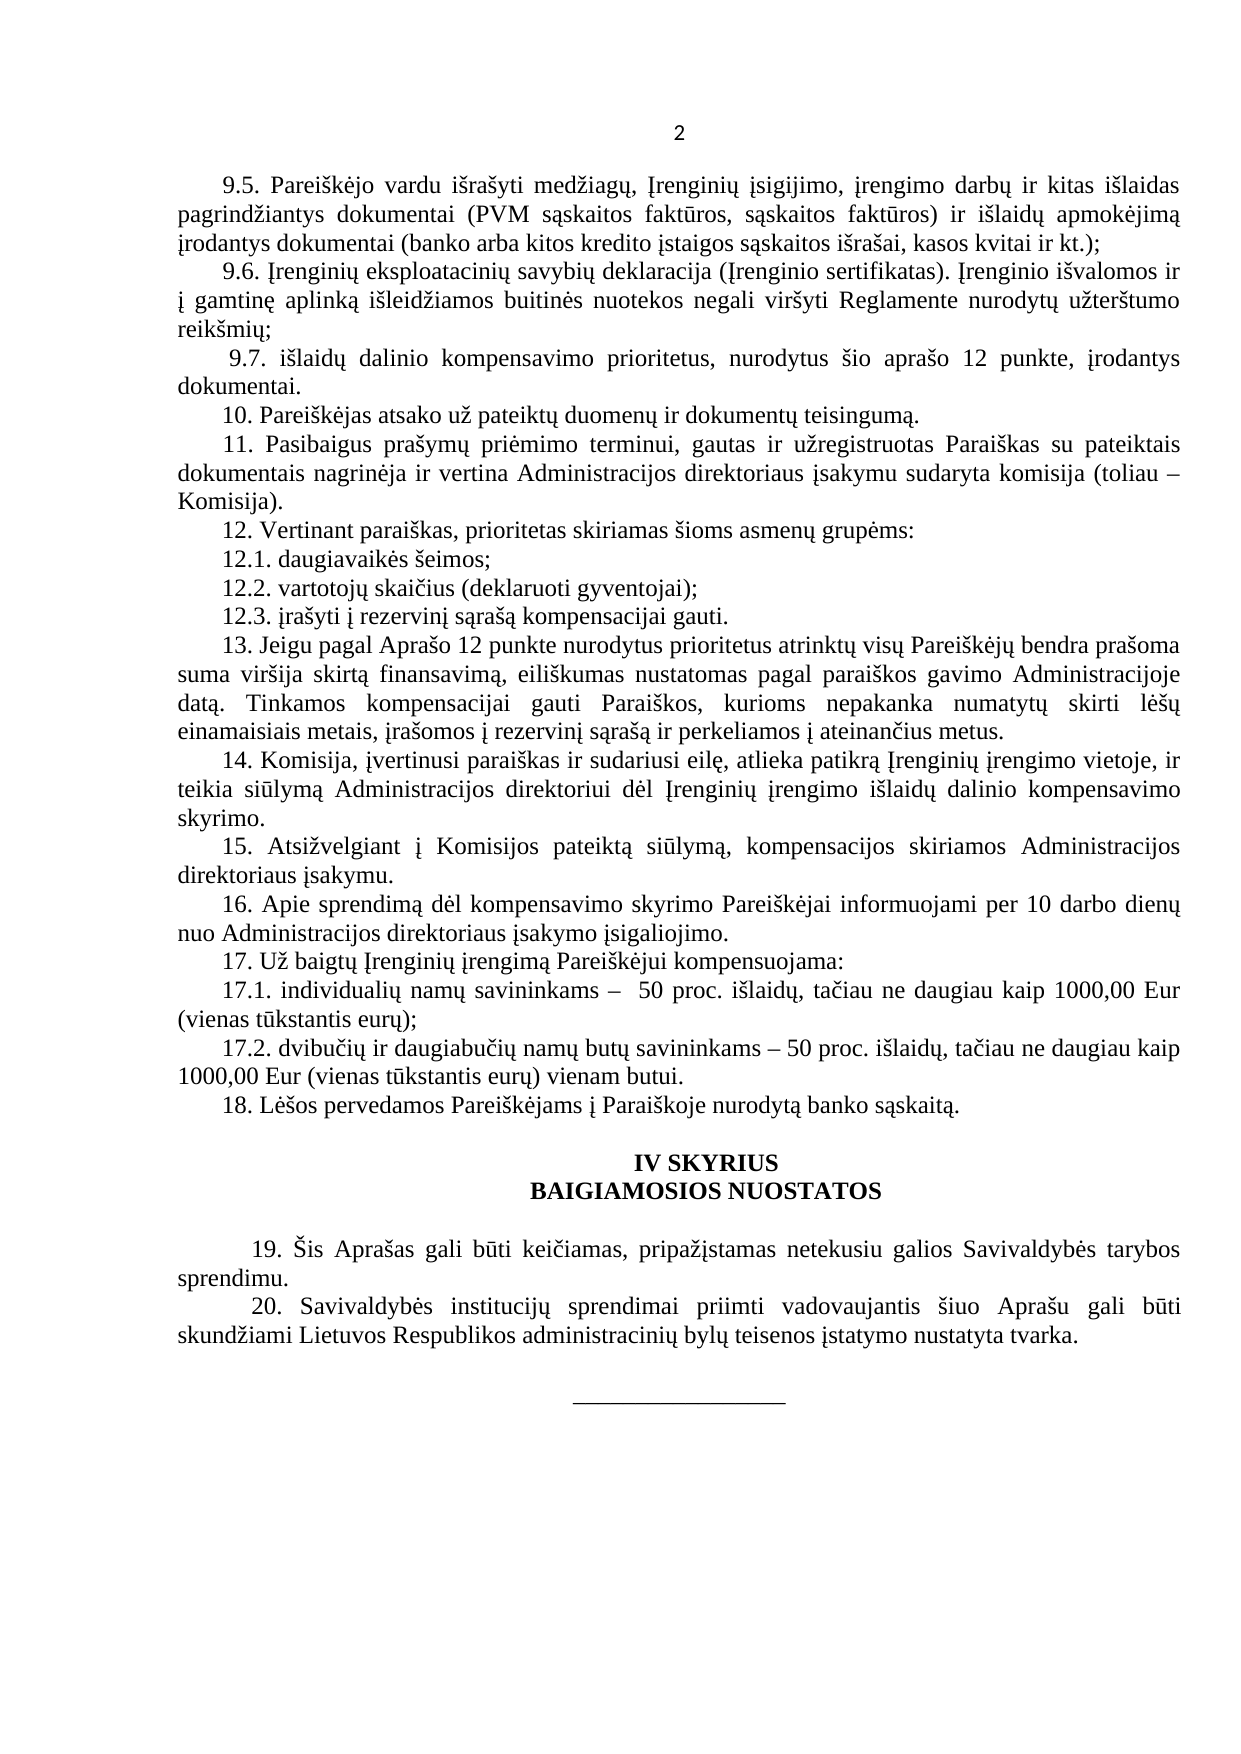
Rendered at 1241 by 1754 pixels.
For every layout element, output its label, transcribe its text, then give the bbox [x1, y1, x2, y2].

text 9.5. Pareiškėjo vardu išrašyti medžiagų, Įrenginių įsigijimo, įrengimo darbų ir kitas išlaidas pagrindžiantys dokumentai (PVM sąskaitos faktūros, sąskaitos faktūros) ir išlaidų apmokėjimą įrodantys dokumentai (banko arba kitos kredito įstaigos sąskaitos išrašai, kasos kvitai ir kt.); [177, 170, 1181, 256]
text 16. Apie sprendimą dėl kompensavimo skyrimo Pareiškėjai informuojami per 10 darbo dienų nuo Administracijos direktoriaus įsakymo įsigaliojimo. [177, 889, 1181, 946]
text BAIGIAMOSIOS NUOSTATOS [177, 1176, 1235, 1205]
text IV SKYRIUS [177, 1148, 1235, 1176]
text 19. Šis Aprašas gali būti keičiamas, pripažįstamas netekusiu galios Savivaldybės tarybos sprendimu. [177, 1234, 1181, 1291]
text 9.6. Įrenginių eksploatacinių savybių deklaracija (Įrenginio sertifikatas). Įrenginio išvalomos ir į gamtinę aplinką išleidžiamos buitinės nuotekos negali viršyti Reglamente nurodytų užterštumo reikšmių; [177, 256, 1181, 343]
text 11. Pasibaigus prašymų priėmimo terminui, gautas ir užregistruotas Paraiškas su pateiktais dokumentais nagrinėja ir vertina Administracijos direktoriaus įsakymu sudaryta komisija (toliau – Komisija). [177, 429, 1181, 515]
text 14. Komisija, įvertinusi paraiškas ir sudariusi eilę, atlieka patikrą Įrenginių įrengimo vietoje, ir teikia siūlymą Administracijos direktoriui dėl Įrenginių įrengimo išlaidų dalinio kompensavimo skyrimo. [177, 745, 1181, 831]
text _________________ [177, 1378, 1181, 1406]
text 20. Savivaldybės institucijų sprendimai priimti vadovaujantis šiuo Aprašu gali būti skundžiami Lietuvos Respublikos administracinių bylų teisenos įstatymo nustatyta tvarka. [177, 1291, 1181, 1349]
text 12.3. įrašyti į rezervinį sąrašą kompensacijai gauti. [177, 601, 1181, 630]
text 13. Jeigu pagal Aprašo 12 punkte nurodytus prioritetus atrinktų visų Pareiškėjų bendra prašoma suma viršija skirtą finansavimą, eiliškumas nustatomas pagal paraiškos gavimo Administracijoje datą. Tinkamos kompensacijai gauti Paraiškos, kurioms nepakanka numatytų skirti lėšų einamaisiais metais, įrašomos į rezervinį sąrašą ir perkeliamos į ateinančius metus. [177, 630, 1181, 745]
text 15. Atsižvelgiant į Komisijos pateiktą siūlymą, kompensacijos skiriamos Administracijos direktoriaus įsakymu. [177, 831, 1181, 889]
text 17.1. individualių namų savininkams – 50 proc. išlaidų, tačiau ne daugiau kaip 1000,00 Eur (vienas tūkstantis eurų); [177, 975, 1181, 1033]
text 17.2. dvibučių ir daugiabučių namų butų savininkams – 50 proc. išlaidų, tačiau ne daugiau kaip 1000,00 Eur (vienas tūkstantis eurų) vienam butui. [177, 1033, 1181, 1090]
text 17. Už baigtų Įrenginių įrengimą Pareiškėjui kompensuojama: [177, 946, 1181, 975]
text 10. Pareiškėjas atsako už pateiktų duomenų ir dokumentų teisingumą. [222, 400, 1181, 429]
text 12. Vertinant paraiškas, prioritetas skiriamas šioms asmenų grupėms: [177, 515, 1181, 544]
text 12.1. daugiavaikės šeimos; [177, 544, 1181, 573]
text 9.7. išlaidų dalinio kompensavimo prioritetus, nurodytus šio aprašo 12 punkte, įrodantys dokumentai. [177, 343, 1181, 400]
text 18. Lėšos pervedamos Pareiškėjams į Paraiškoje nurodytą banko sąskaitą. [177, 1090, 1181, 1119]
text 12.2. vartotojų skaičius (deklaruoti gyventojai); [177, 573, 1181, 601]
